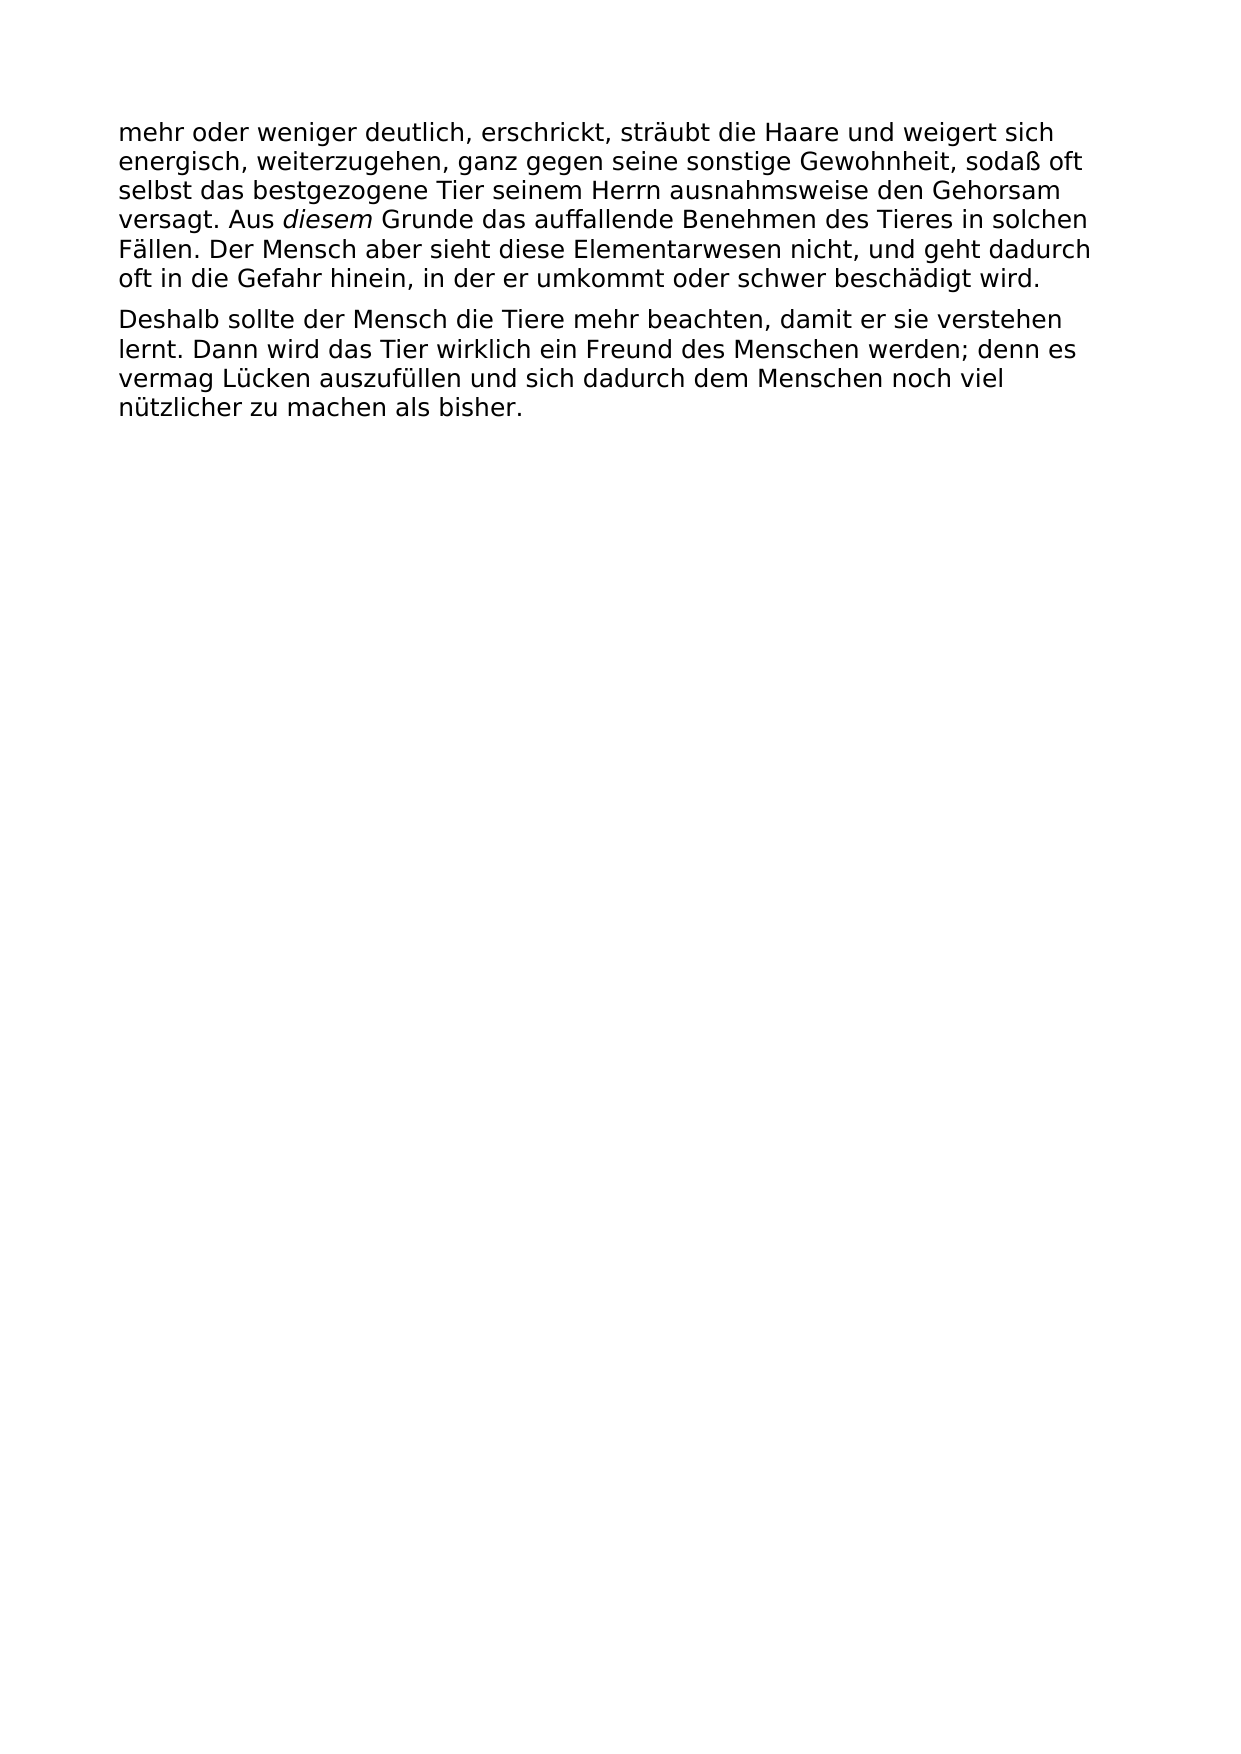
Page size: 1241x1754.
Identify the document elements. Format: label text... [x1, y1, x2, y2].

text Deshalb sollte der Mensch die Tiere mehr beachten, damit er sie verstehen lernt. Dann wird das Tier wirklich ein Freund des Menschen werden; denn es vermag Lücken auszufüllen und sich dadurch dem Menschen noch viel nützlicher zu machen als bisher. [118, 306, 1122, 422]
text mehr oder weniger deutlich, erschrickt, sträubt die Haare und weigert sich energisch, weiterzugehen, ganz gegen seine sonstige Gewohnheit, sodaß oft selbst das bestgezogene Tier seinem Herrn ausnahmsweise den Gehorsam versagt. Aus diesem Grunde das auffallende Benehmen des Tieres in solchen Fällen. Der Mensch aber sieht diese Elementarwesen nicht, und geht dadurch oft in die Gefahr hinein, in der er umkommt oder schwer beschädigt wird. [118, 118, 1122, 293]
